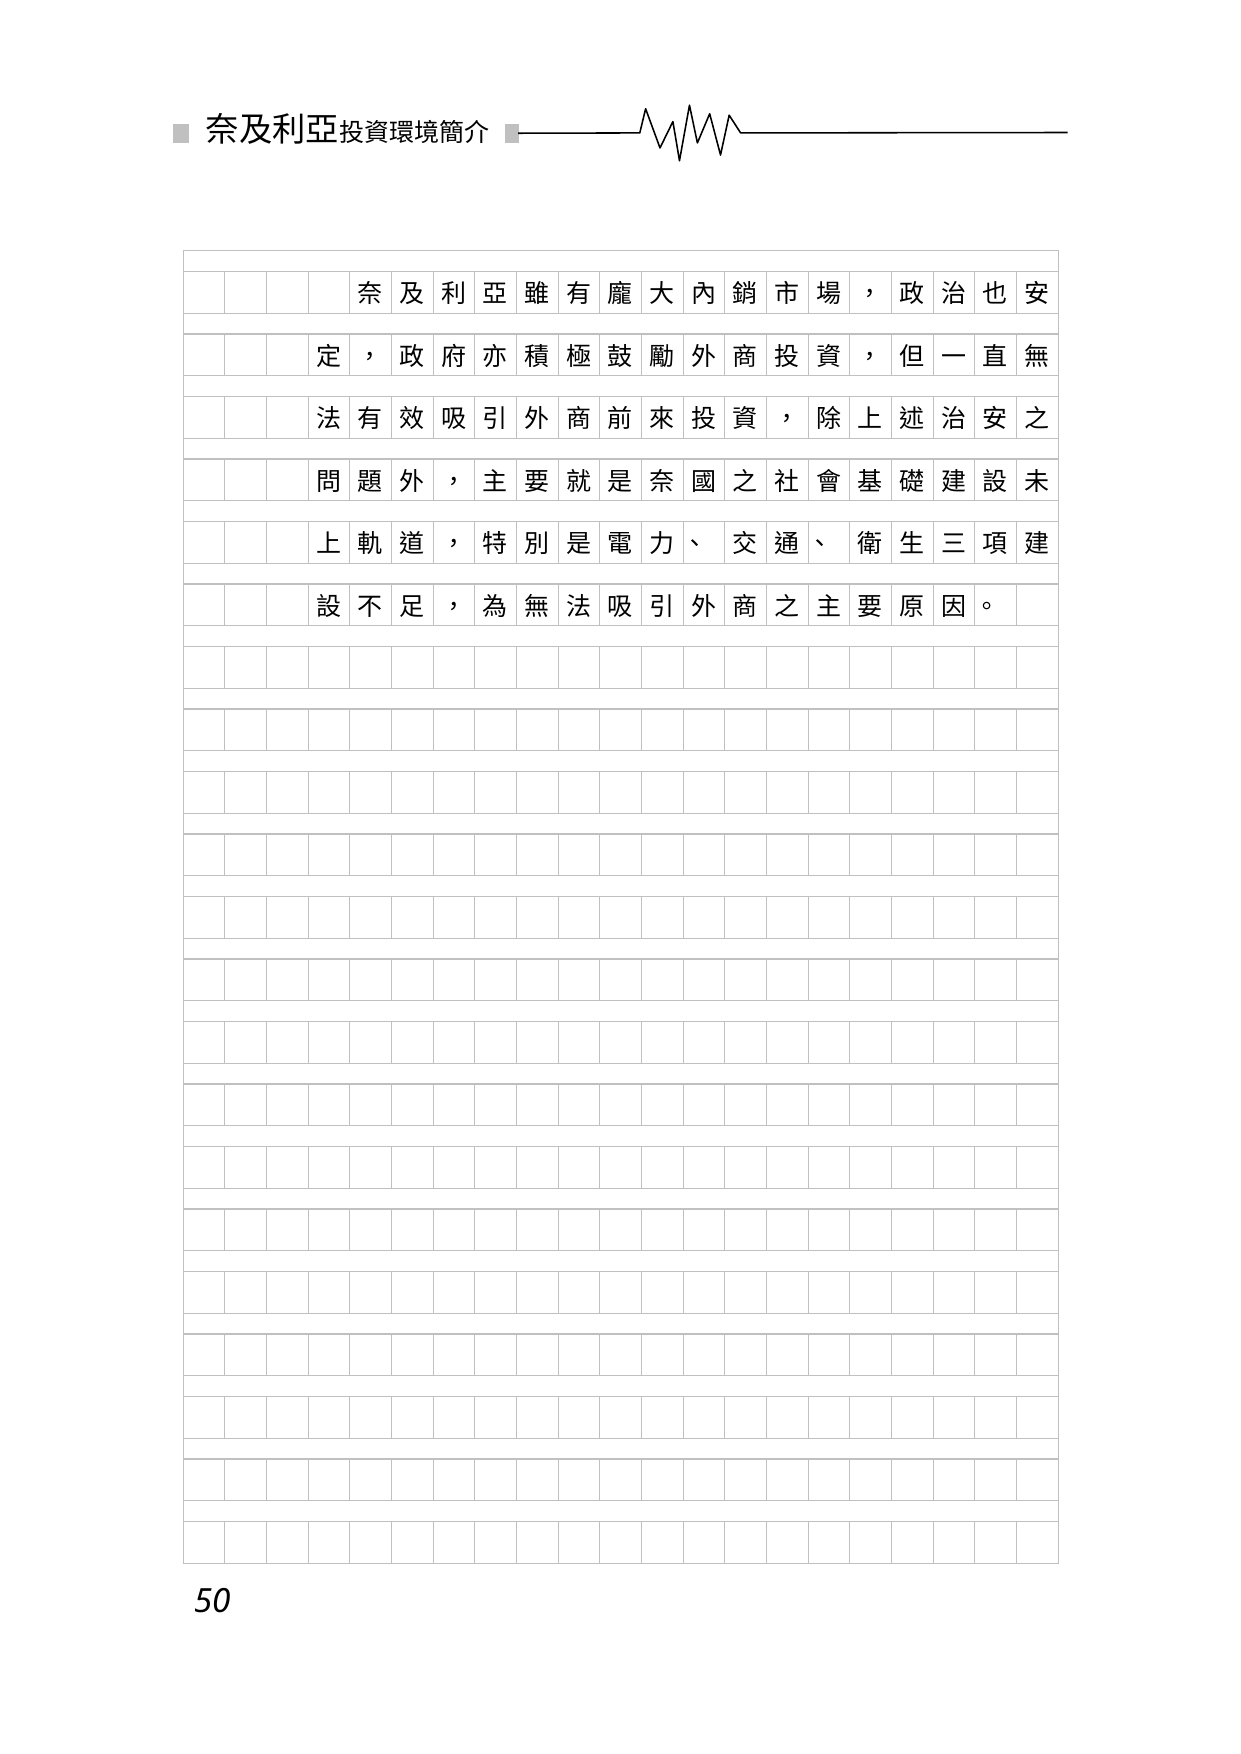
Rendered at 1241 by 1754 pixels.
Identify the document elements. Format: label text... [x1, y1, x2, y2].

text 奈及利亞雖有龐大內銷市場，政治也安定，政府亦積極鼓勵外商投資，但一直無法有效吸引外商前來投資，除上述治安之問題外，主要就是奈國之社會基礎建設未上軌道，特別是電力、交通、衛生三項建設不足，為無法吸引外商之主要原因。 [281, 439, 1058, 458]
text 奈及利亞雖有龐大內銷市場，政治也安定，政府亦積極鼓勵外商投資，但一直無法有效吸引外商前來投資，除上述治安之問題外，主要就是奈國之社會基礎建設未上軌道，特別是電力、交通、衛生三項建設不足，為無法吸引外商之主要原因。 [281, 501, 1058, 521]
text 奈及利亞雖有龐大內銷市場，政治也安定，政府亦積極鼓勵外商投資，但一直無法有效吸引外商前來投資，除上述治安之問題外，主要就是奈國之社會基礎建設未上軌道，特別是電力、交通、衛生三項建設不足，為無法吸引外商之主要原因。 [281, 376, 1058, 396]
text 奈及利亞雖有龐大內銷市場，政治也安定，政府亦積極鼓勵外商投資，但一直無法有效吸引外商前來投資，除上述治安之問題外，主要就是奈國之社會基礎建設未上軌道，特別是電力、交通、衛生三項建設不足，為無法吸引外商之主要原因。 [281, 564, 1058, 583]
text 奈及利亞雖有龐大內銷市場，政治也安定，政府亦積極鼓勵外商投資，但一直無法有效吸引外商前來投資，除上述治安之問題外，主要就是奈國之社會基礎建設未上軌道，特別是電力、交通、衛生三項建設不足，為無法吸引外商之主要原因。 [281, 251, 1058, 271]
text 奈及利亞雖有龐大內銷市場，政治也安定，政府亦積極鼓勵外商投資，但一直無法有效吸引外商前來投資，除上述治安之問題外，主要就是奈國之社會基礎建設未上軌道，特別是電力、交通、衛生三項建設不足，為無法吸引外商之主要原因。 [281, 314, 1058, 333]
